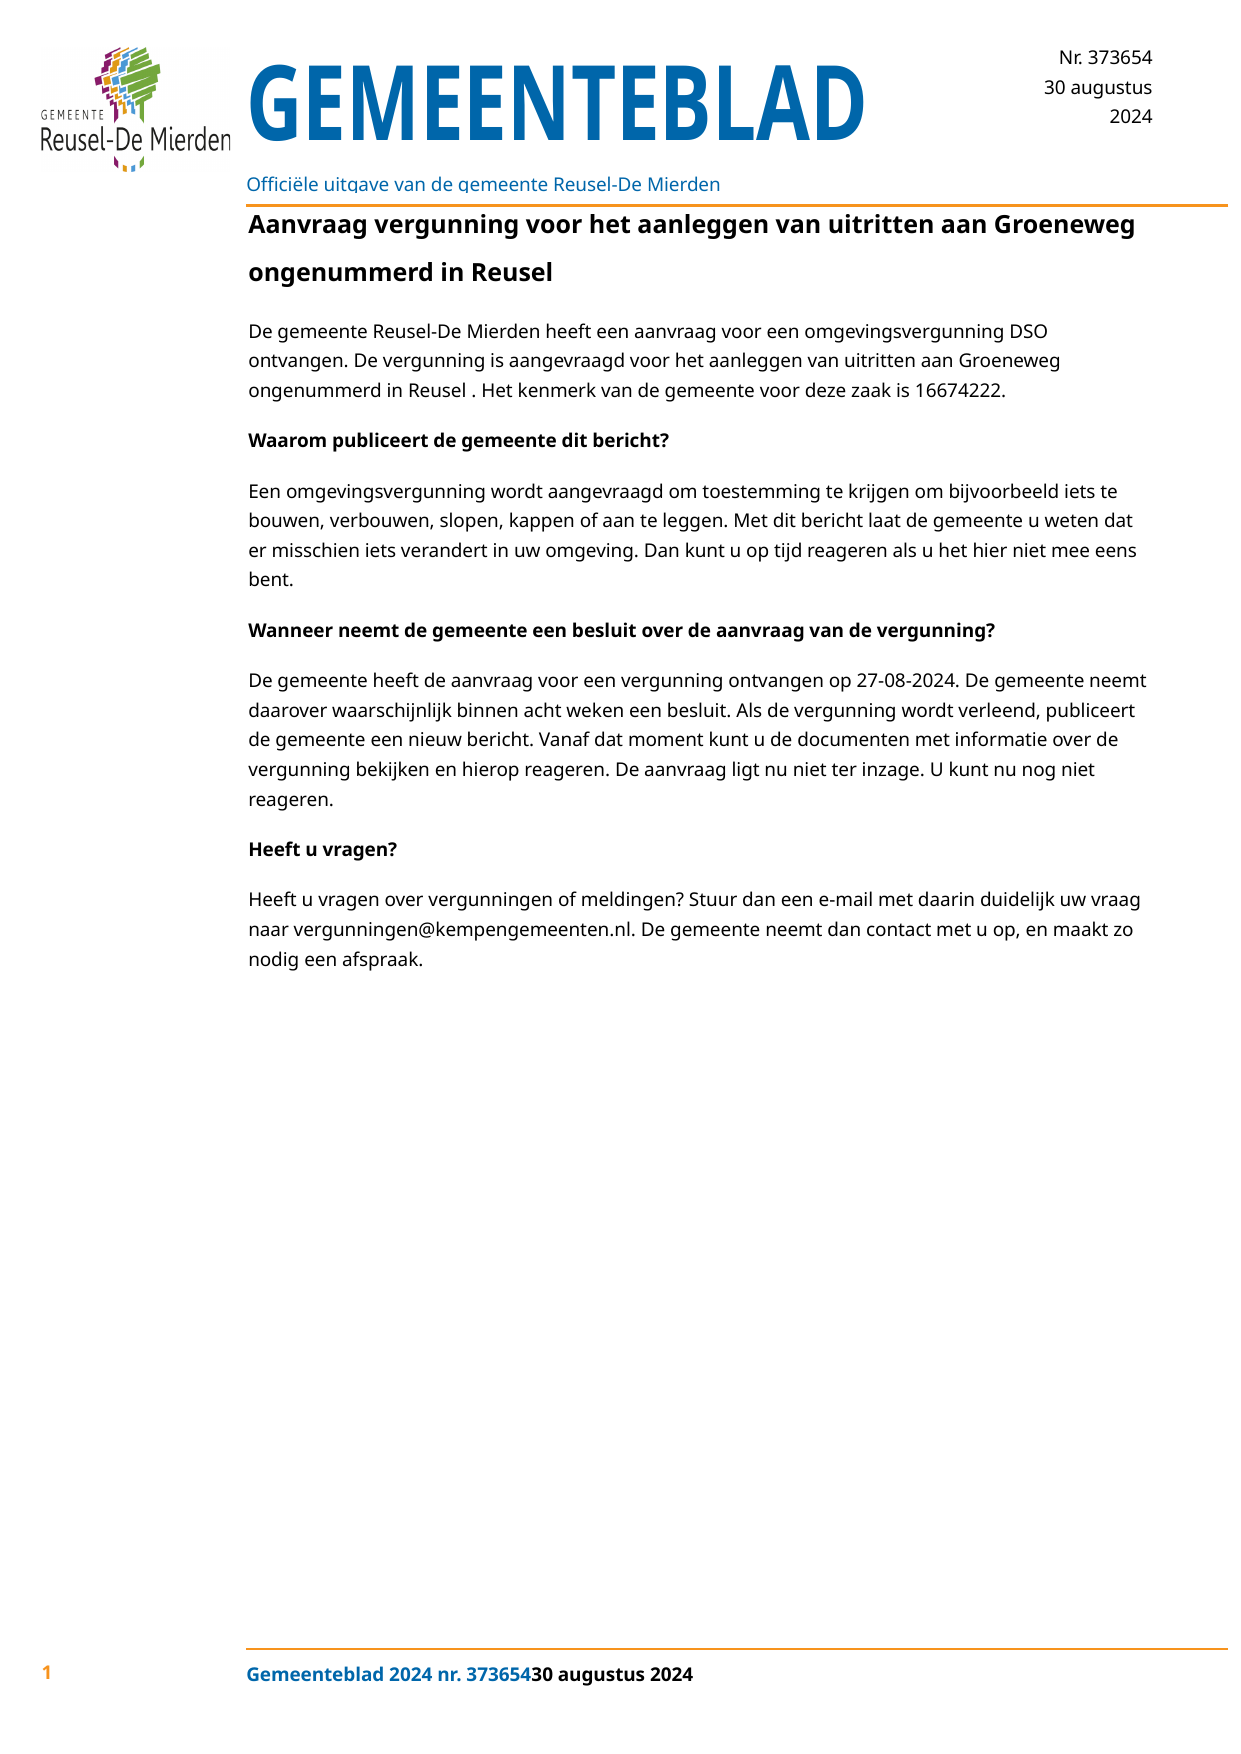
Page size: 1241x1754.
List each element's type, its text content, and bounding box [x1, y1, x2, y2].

picture [41, 47, 231, 172]
text De gemeente heeft de aanvraag voor een vergunning ontvangen op 27-08-2024. De gemeente neemt daarover waarschijnlijk binnen acht weken een besluit. Als de vergunning wordt verleend, publiceert de gemeente een nieuw bericht. Vanaf dat moment kunt u de documenten met informatie over de vergunning bekijken en hierop reageren. De aanvraag ligt nu niet ter inzage. U kunt nu nog niet reageren. [248, 667, 1152, 812]
text Heeft u vragen? [248, 836, 1152, 862]
text Wanneer neemt de gemeente een besluit over de aanvraag van de vergunning? [248, 617, 1152, 643]
text Een omgevingsvergunning wordt aangevraagd om toestemming te krijgen om bijvoorbeeld iets te bouwen, verbouwen, slopen, kappen of aan te leggen. Met dit bericht laat de gemeente u weten dat er misschien iets verandert in uw omgeving. Dan kunt u op tijd reageren als u het hier niet mee eens bent. [248, 478, 1152, 592]
text Aanvraag vergunning voor het aanleggen van uitritten aan Groeneweg ongenummerd in Reusel [248, 207, 1152, 288]
text Heeft u vragen over vergunningen of meldingen? Stuur dan een e-mail met daarin duidelijk uw vraag naar vergunningen@kempengemeenten.nl. De gemeente neemt dan contact met u op, en maakt zo nodig een afspraak. [248, 887, 1152, 972]
text De gemeente Reusel-De Mierden heeft een aanvraag voor een omgevingsvergunning DSO ontvangen. De vergunning is aangevraagd voor het aanleggen van uitritten aan Groeneweg ongenummerd in Reusel . Het kenmerk van de gemeente voor deze zaak is 16674222. [248, 318, 1152, 403]
text Waarom publiceert de gemeente dit bericht? [248, 427, 1152, 453]
